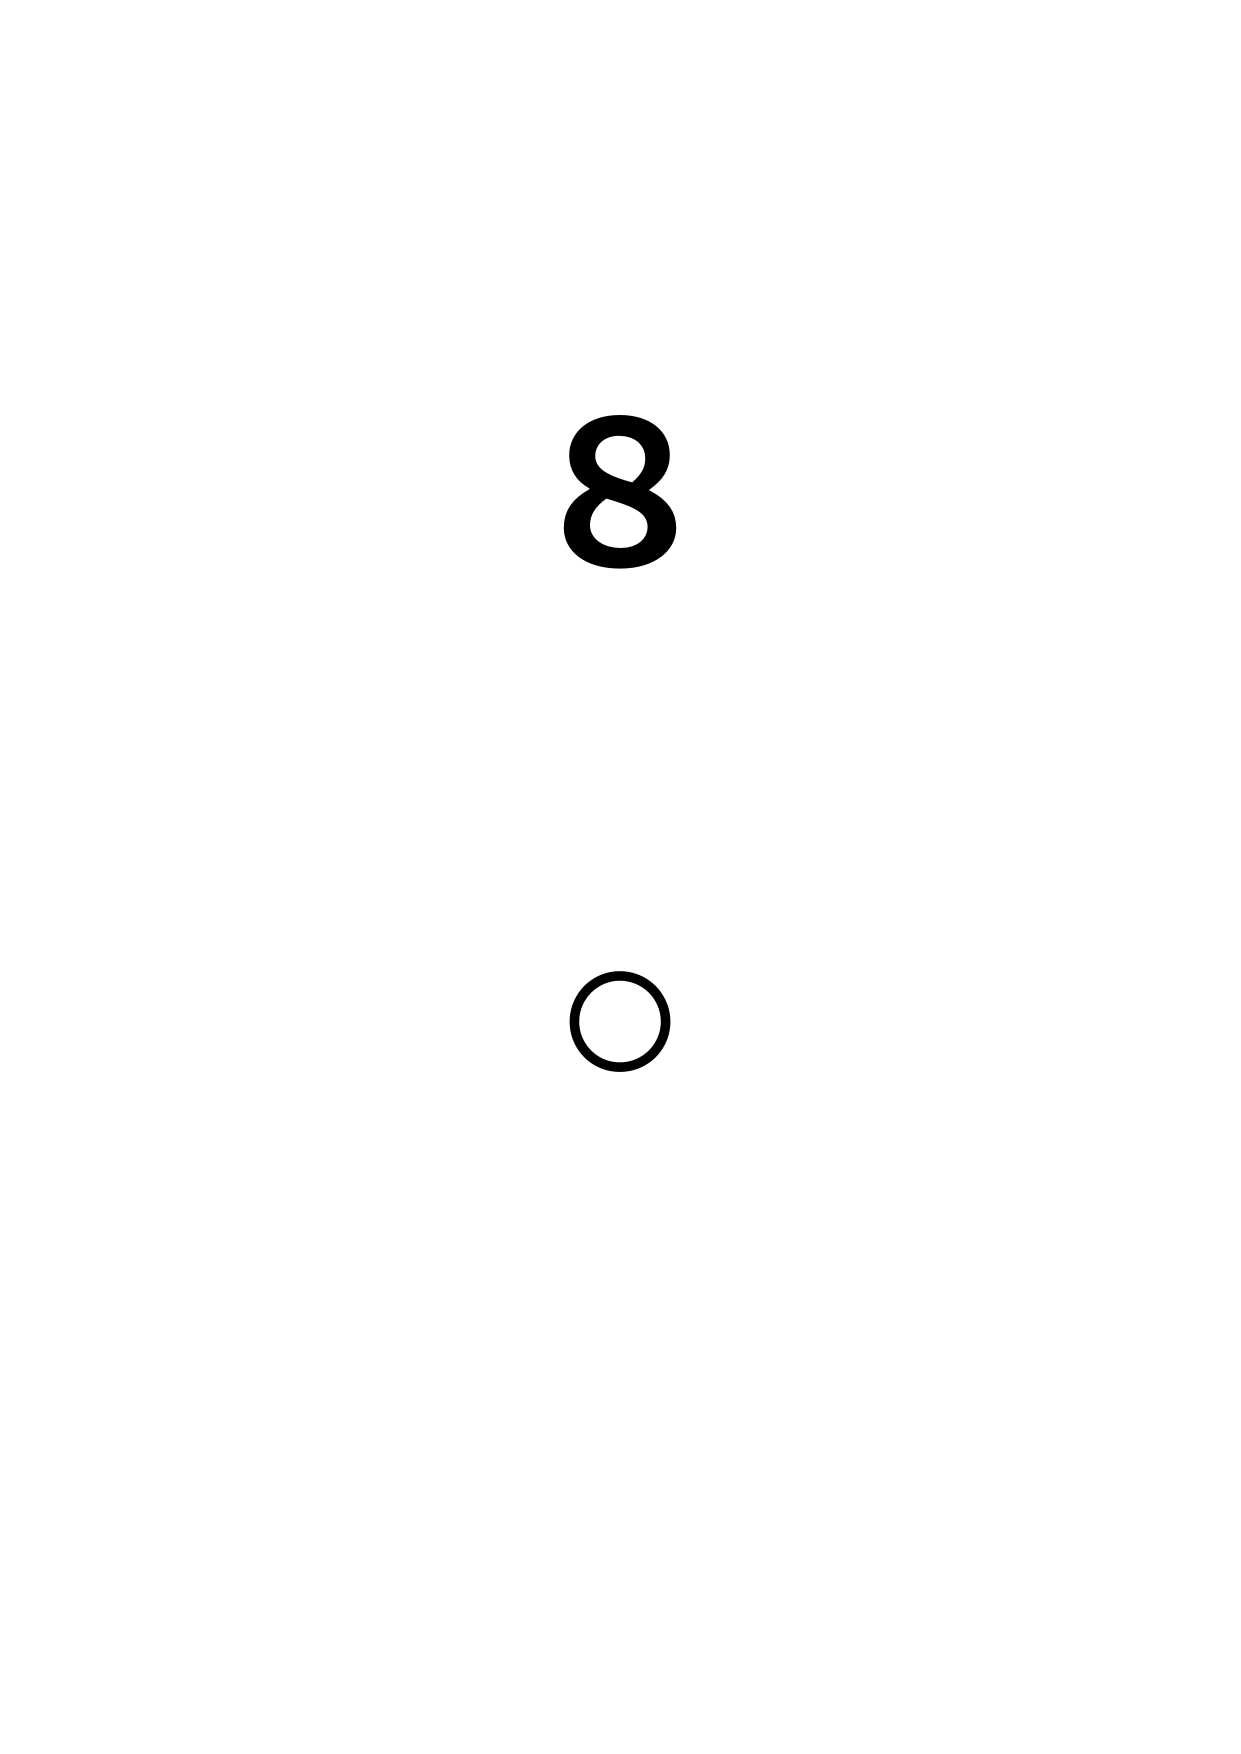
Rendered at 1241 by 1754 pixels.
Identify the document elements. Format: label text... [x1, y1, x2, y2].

text ８ [118, 381, 1122, 614]
text ○ [118, 877, 1122, 1139]
